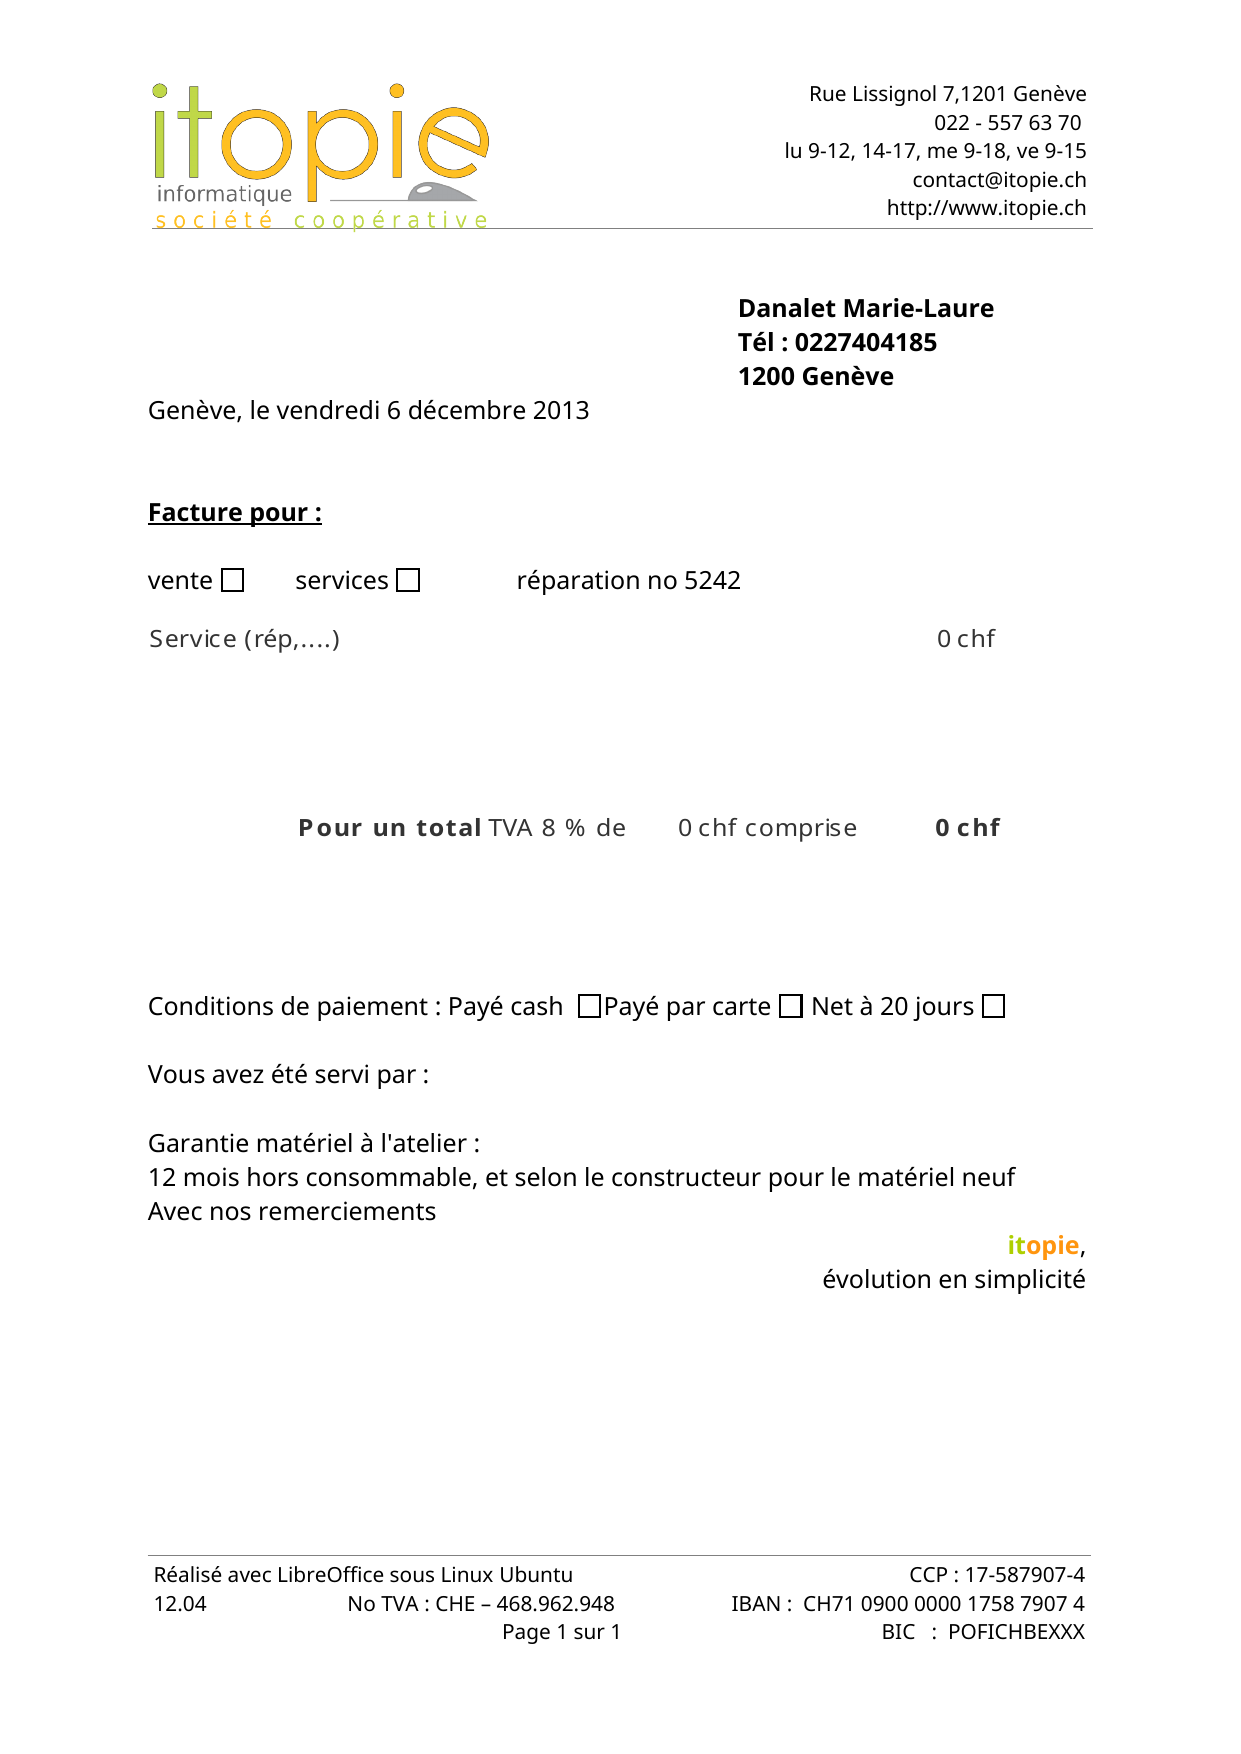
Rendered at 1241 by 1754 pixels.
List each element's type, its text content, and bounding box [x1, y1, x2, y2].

picture [138, 72, 500, 244]
text Danalet Marie-Laure [148, 290, 1093, 324]
text itopie, [148, 1227, 1093, 1262]
text vente services réparation no 5242 [148, 563, 1093, 597]
text Genève, le vendredi 6 décembre 2013 [148, 392, 1093, 427]
text évolution en simplicité [148, 1262, 1093, 1296]
text Tél : 0227404185 [148, 324, 1093, 358]
text Garantie matériel à l'atelier : [148, 1125, 1093, 1159]
text Vous avez été servi par : [148, 1057, 1093, 1091]
text Conditions de paiement : Payé cash Payé par carte Net à 20 jours [148, 989, 1093, 1023]
text 12 mois hors consommable, et selon le constructeur pour le matériel neuf [148, 1159, 1093, 1193]
text Facture pour : [148, 495, 1093, 529]
text 1200 Genève [148, 358, 1093, 392]
text Avec nos remerciements [148, 1193, 1093, 1227]
